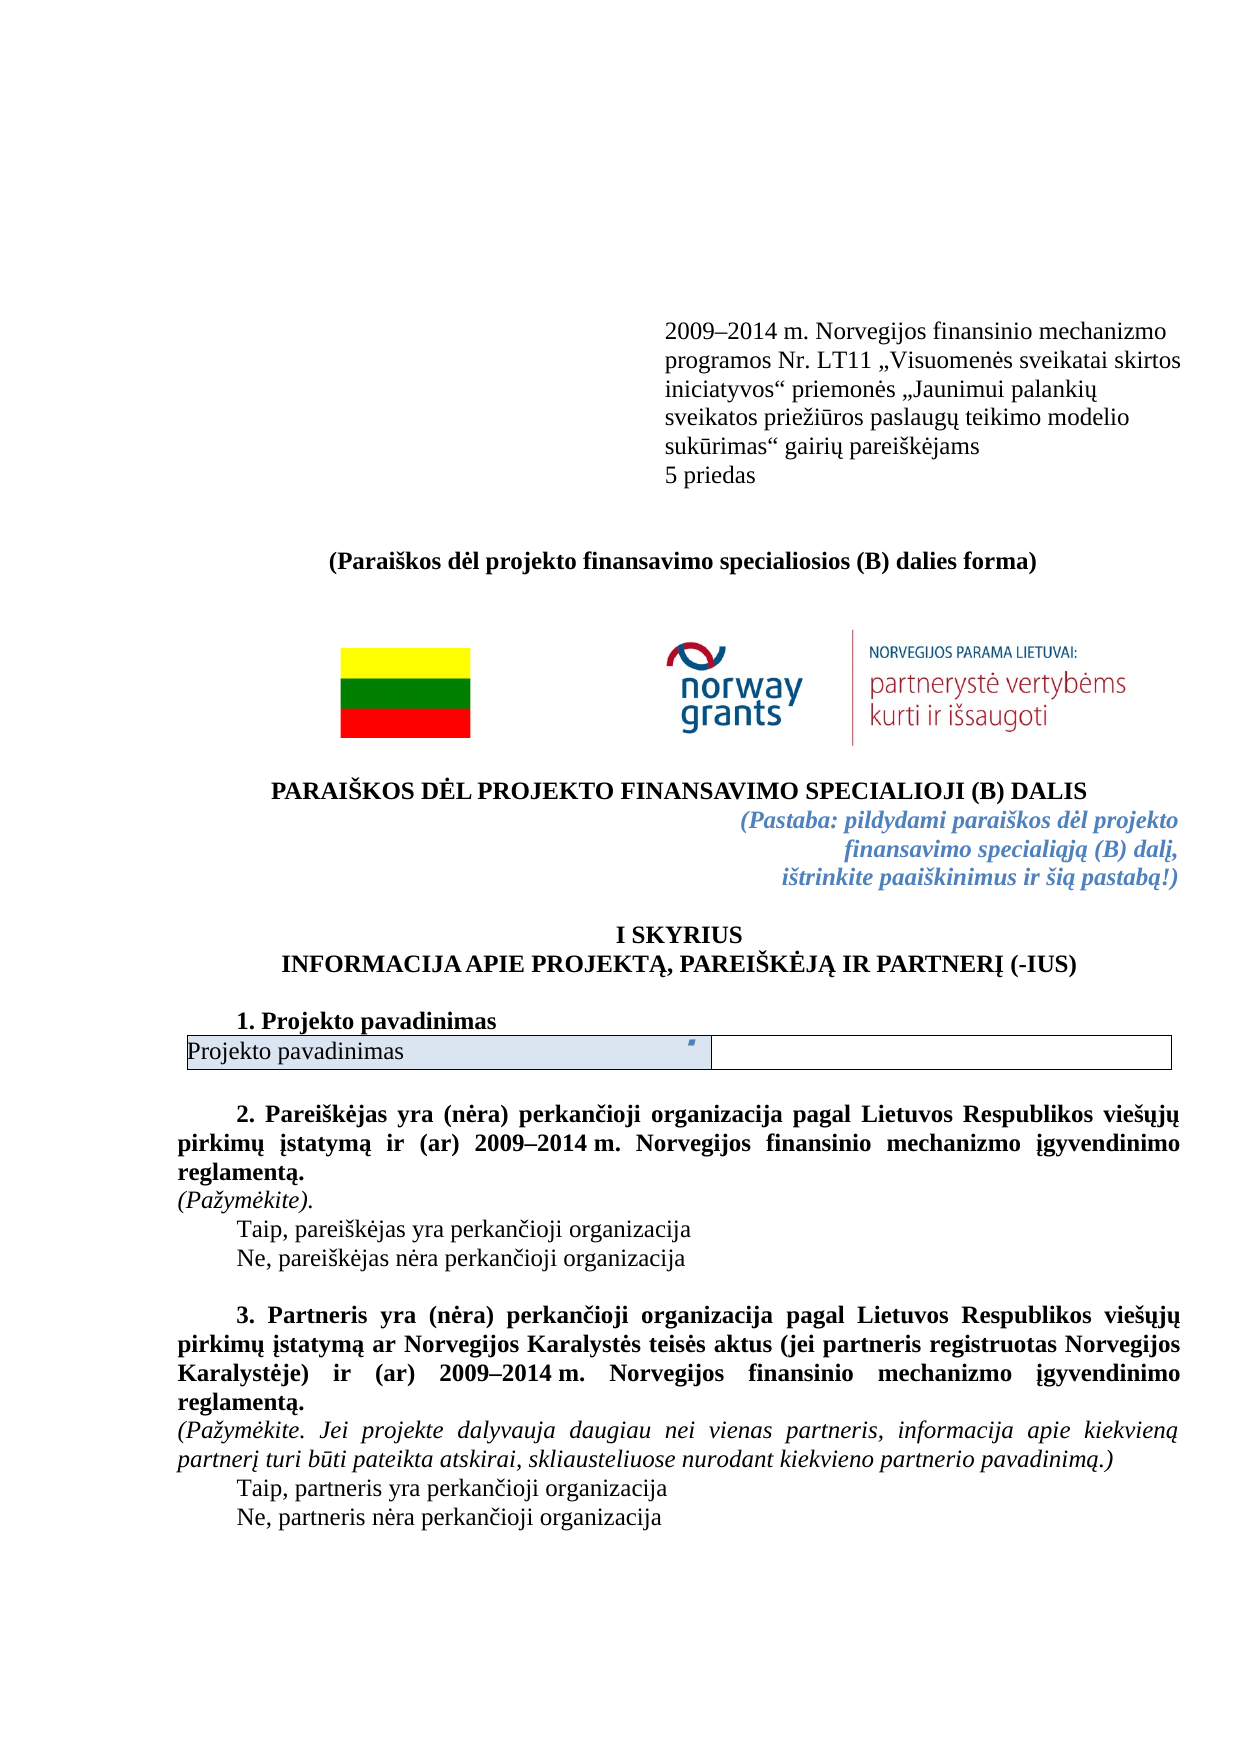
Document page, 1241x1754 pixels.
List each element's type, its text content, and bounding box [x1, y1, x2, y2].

text Ne, partneris nėra perkančioji organizacija [177, 1502, 1181, 1530]
text INFORMACIJA APIE PROJEKTĄ, PAREIŠKĖJĄ IR PARTNERĮ (-IUS) [177, 949, 1181, 977]
text I SKYRIUS [177, 920, 1181, 949]
text Ne, pareiškėjas nėra perkančioji organizacija [177, 1243, 1181, 1272]
text ištrinkite paaiškinimus ir šią pastabą!) [177, 862, 1181, 891]
table_header  Projekto pavadinimas [188, 1036, 711, 1069]
text (Pastaba: pildydami paraiškos dėl projekto [177, 805, 1181, 834]
text (Pažymėkite. Jei projekte dalyvauja daugiau nei vienas partneris, informacija apie kiekvieną partnerį turi būti pateikta atskirai, skliausteliuose nurodant kiekvieno partnerio pavadinimą.) [177, 1415, 1181, 1473]
table_header  [712, 1036, 1171, 1069]
text PARAIŠKOS DĖL PROJEKTO FINANSAVIMO SPECIALIOJI (B) DALIS [177, 776, 1181, 805]
text 2009–2014 m. Norvegijos finansinio mechanizmo programos Nr. LT11 „Visuomenės sveikatai skirtos iniciatyvos“ priemonės „Jaunimui palankių sveikatos priežiūros paslaugų teikimo modelio sukūrimas“ gairių pareiškėjams [664, 316, 1181, 460]
text (Paraiškos dėl projekto finansavimo specialiosios (B) dalies forma) [177, 546, 1181, 575]
text Taip, partneris yra perkančioji organizacija [222, 1473, 1181, 1502]
text 3. Partneris yra (nėra) perkančioji organizacija pagal Lietuvos Respublikos viešųjų pirkimų įstatymą ar Norvegijos Karalystės teisės aktus (jei partneris registruotas Norvegijos Karalystėje) ir (ar) 2009–2014 m. Norvegijos finansinio mechanizmo įgyvendinimo reglamentą. [177, 1300, 1181, 1415]
text 5 priedas [664, 460, 1181, 489]
text Taip, pareiškėjas yra perkančioji organizacija [222, 1214, 1181, 1243]
text (Pažymėkite). [177, 1185, 1181, 1214]
text 1. Projekto pavadinimas [177, 1006, 1181, 1035]
text finansavimo specialiąją (B) dalį, [177, 834, 1181, 862]
text 2. Pareiškėjas yra (nėra) perkančioji organizacija pagal Lietuvos Respublikos viešųjų pirkimų įstatymą ir (ar) 2009–2014 m. Norvegijos finansinio mechanizmo įgyvendinimo reglamentą. [177, 1099, 1181, 1185]
